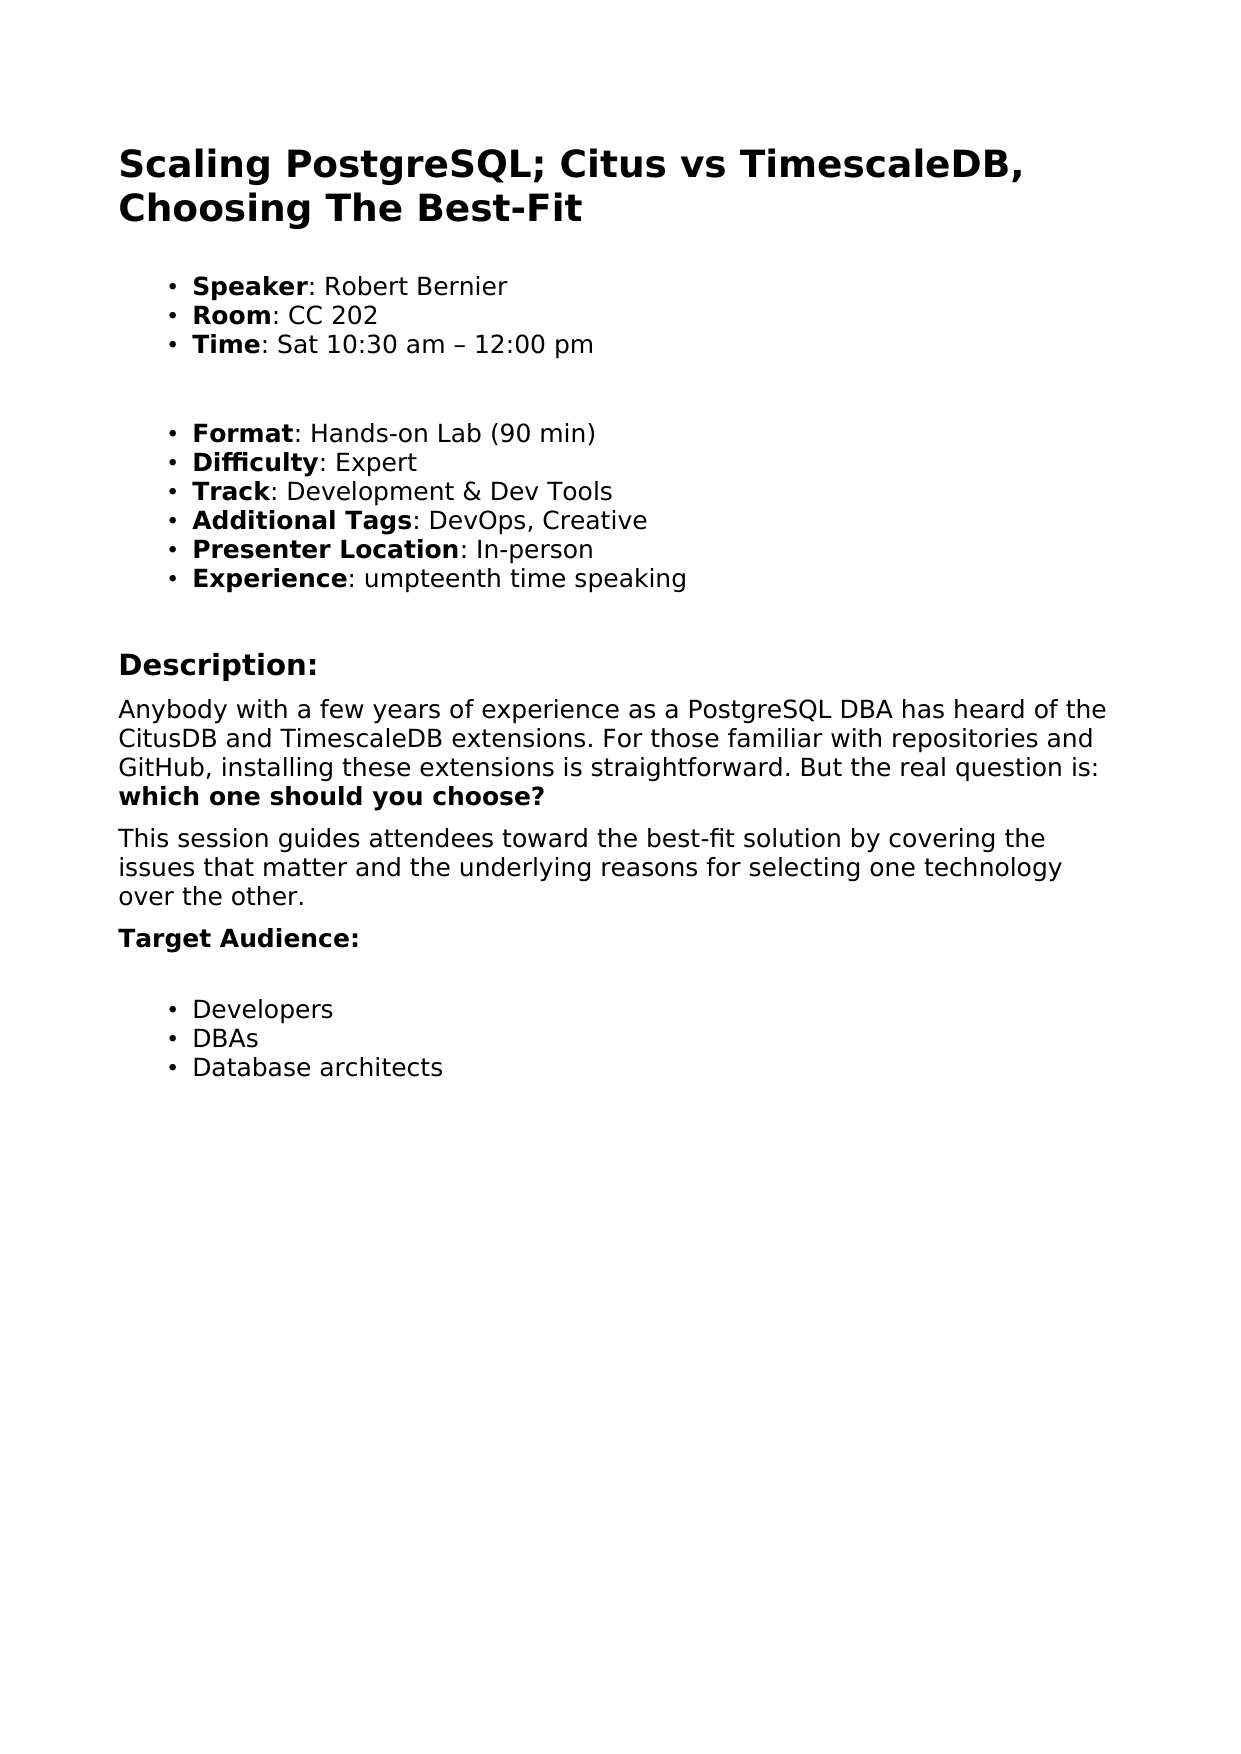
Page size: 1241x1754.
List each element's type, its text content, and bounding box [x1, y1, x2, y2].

list Presenter Location: In-person [177, 536, 1122, 565]
list DBAs [177, 1024, 1122, 1053]
list Difficulty: Expert [177, 448, 1122, 477]
list Additional Tags: DevOps, Creative [177, 506, 1122, 536]
list Speaker: Robert Bernier [177, 272, 1122, 302]
list Database architects [177, 1053, 1122, 1083]
list Experience: umpteenth time speaking [177, 565, 1122, 594]
text Anybody with a few years of experience as a PostgreSQL DBA has heard of the CitusDB and TimescaleDB extensions. For those familiar with repositories and GitHub, installing these extensions is straightforward. But the real question is: which one should you choose? [118, 695, 1122, 811]
list Room: CC 202 [177, 302, 1122, 331]
text This session guides attendees toward the best‑fit solution by covering the issues that matter and the underlying reasons for selecting one technology over the other. [118, 824, 1122, 911]
list Time: Sat 10:30 am – 12:00 pm [177, 331, 1122, 360]
list Format: Hands-on Lab (90 min) [177, 419, 1122, 448]
list Developers [177, 995, 1122, 1024]
text Target Audience: [118, 924, 1122, 953]
subtitle Description: [118, 648, 1122, 682]
subtitle Scaling PostgreSQL; Citus vs TimescaleDB, Choosing The Best-Fit [118, 143, 1122, 230]
list Track: Development & Dev Tools [177, 477, 1122, 506]
